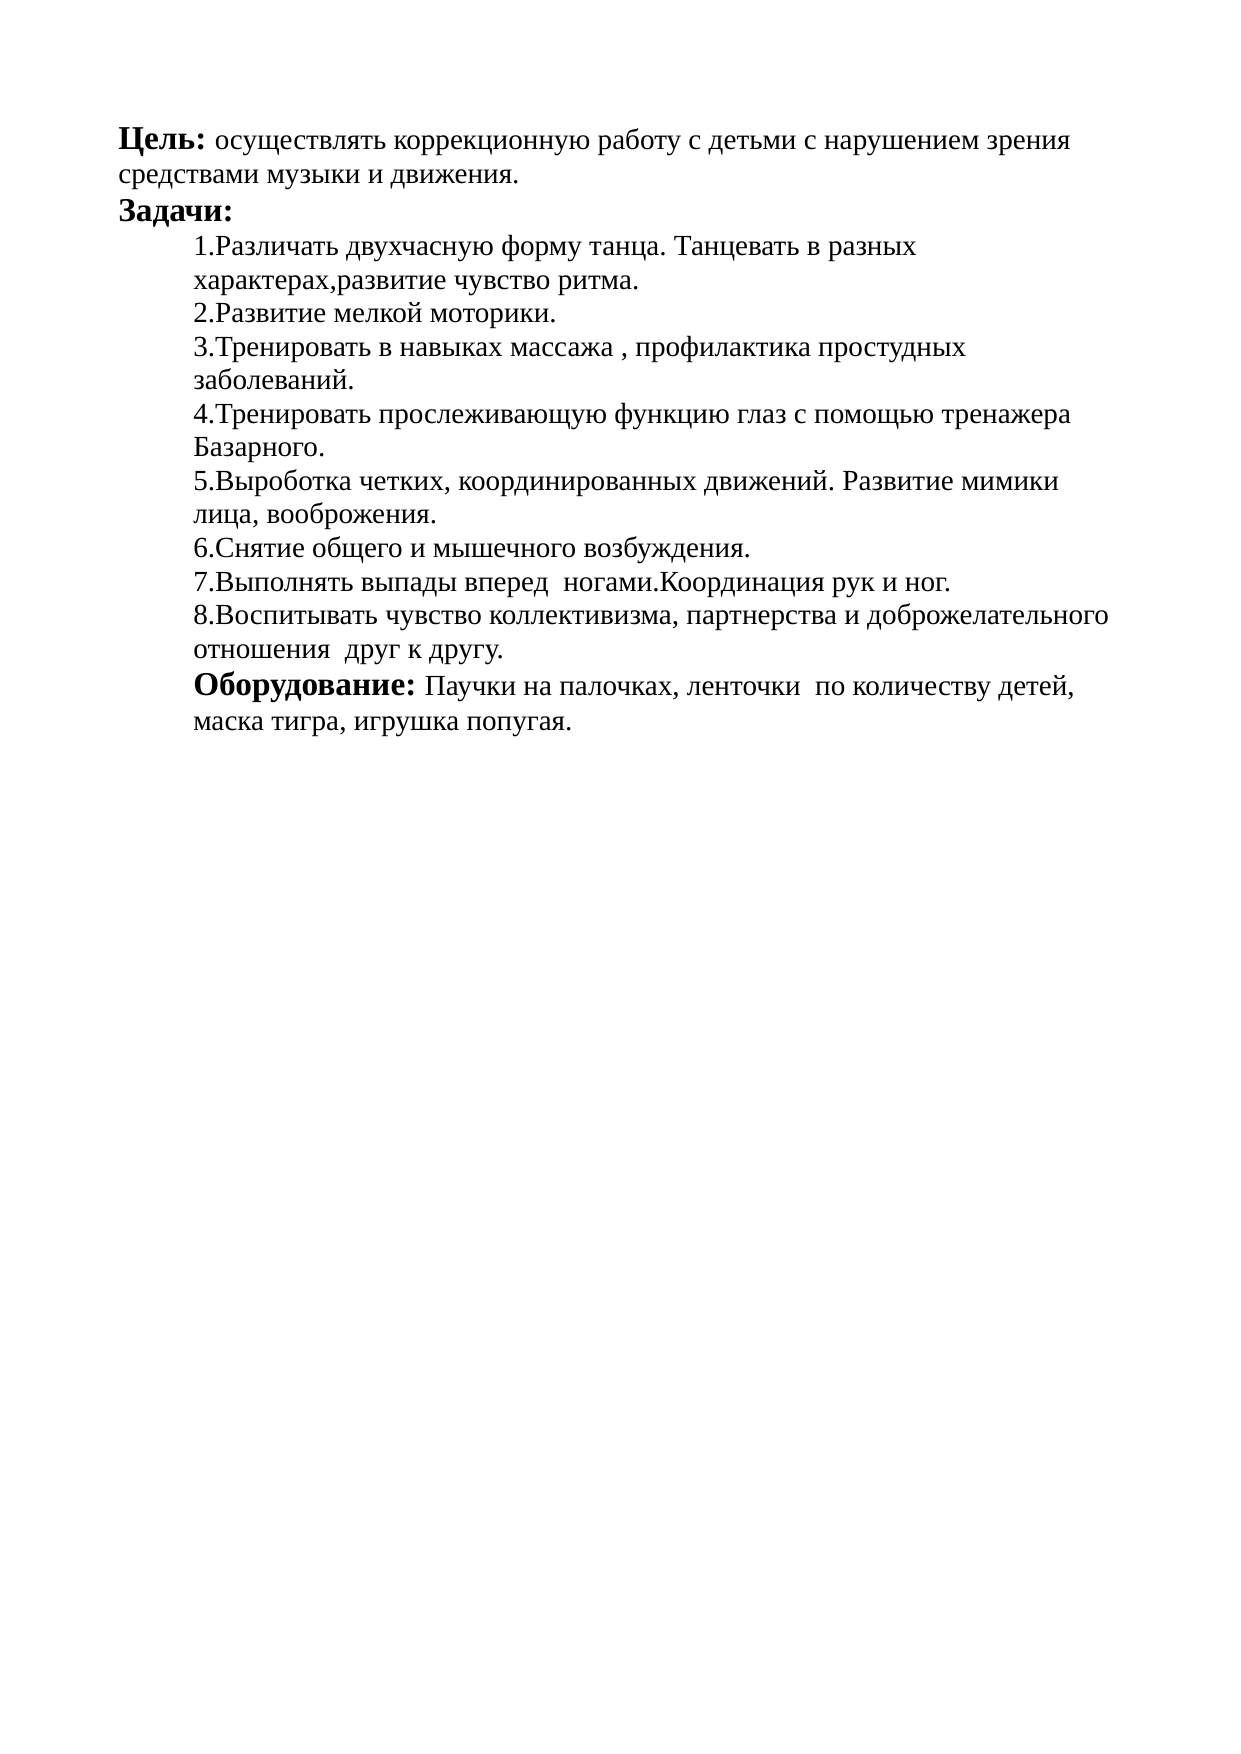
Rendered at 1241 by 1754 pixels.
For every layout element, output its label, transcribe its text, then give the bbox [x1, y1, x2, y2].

list Оборудование: Паучки на палочках, ленточки по количеству детей, маска тигра, игрушка попугая. [156, 664, 1122, 736]
list 5.Выроботка четких, координированных движений. Развитие мимики лица, вооброжения. [156, 463, 1122, 530]
list 2.Развитие мелкой моторики. [156, 295, 1122, 329]
text Задачи: [118, 190, 1122, 228]
list 1.Различать двухчасную форму танца. Танцевать в разных характерах,развитие чувство ритма. [156, 228, 1122, 295]
list 8.Воспитывать чувство коллективизма, партнерства и доброжелательного отношения друг к другу. [156, 597, 1122, 664]
list 4.Тренировать прослеживающую функцию глаз с помощью тренажера Базарного. [156, 396, 1122, 463]
list 3.Тренировать в навыках массажа , профилактика простудных заболеваний. [156, 329, 1122, 396]
list 6.Снятие общего и мышечного возбуждения. [156, 530, 1122, 564]
list 7.Выполнять выпады вперед ногами.Координация рук и ног. [156, 564, 1122, 597]
text Цель: осуществлять коррекционную работу с детьми с нарушением зрения средствами музыки и движения. [118, 118, 1122, 190]
